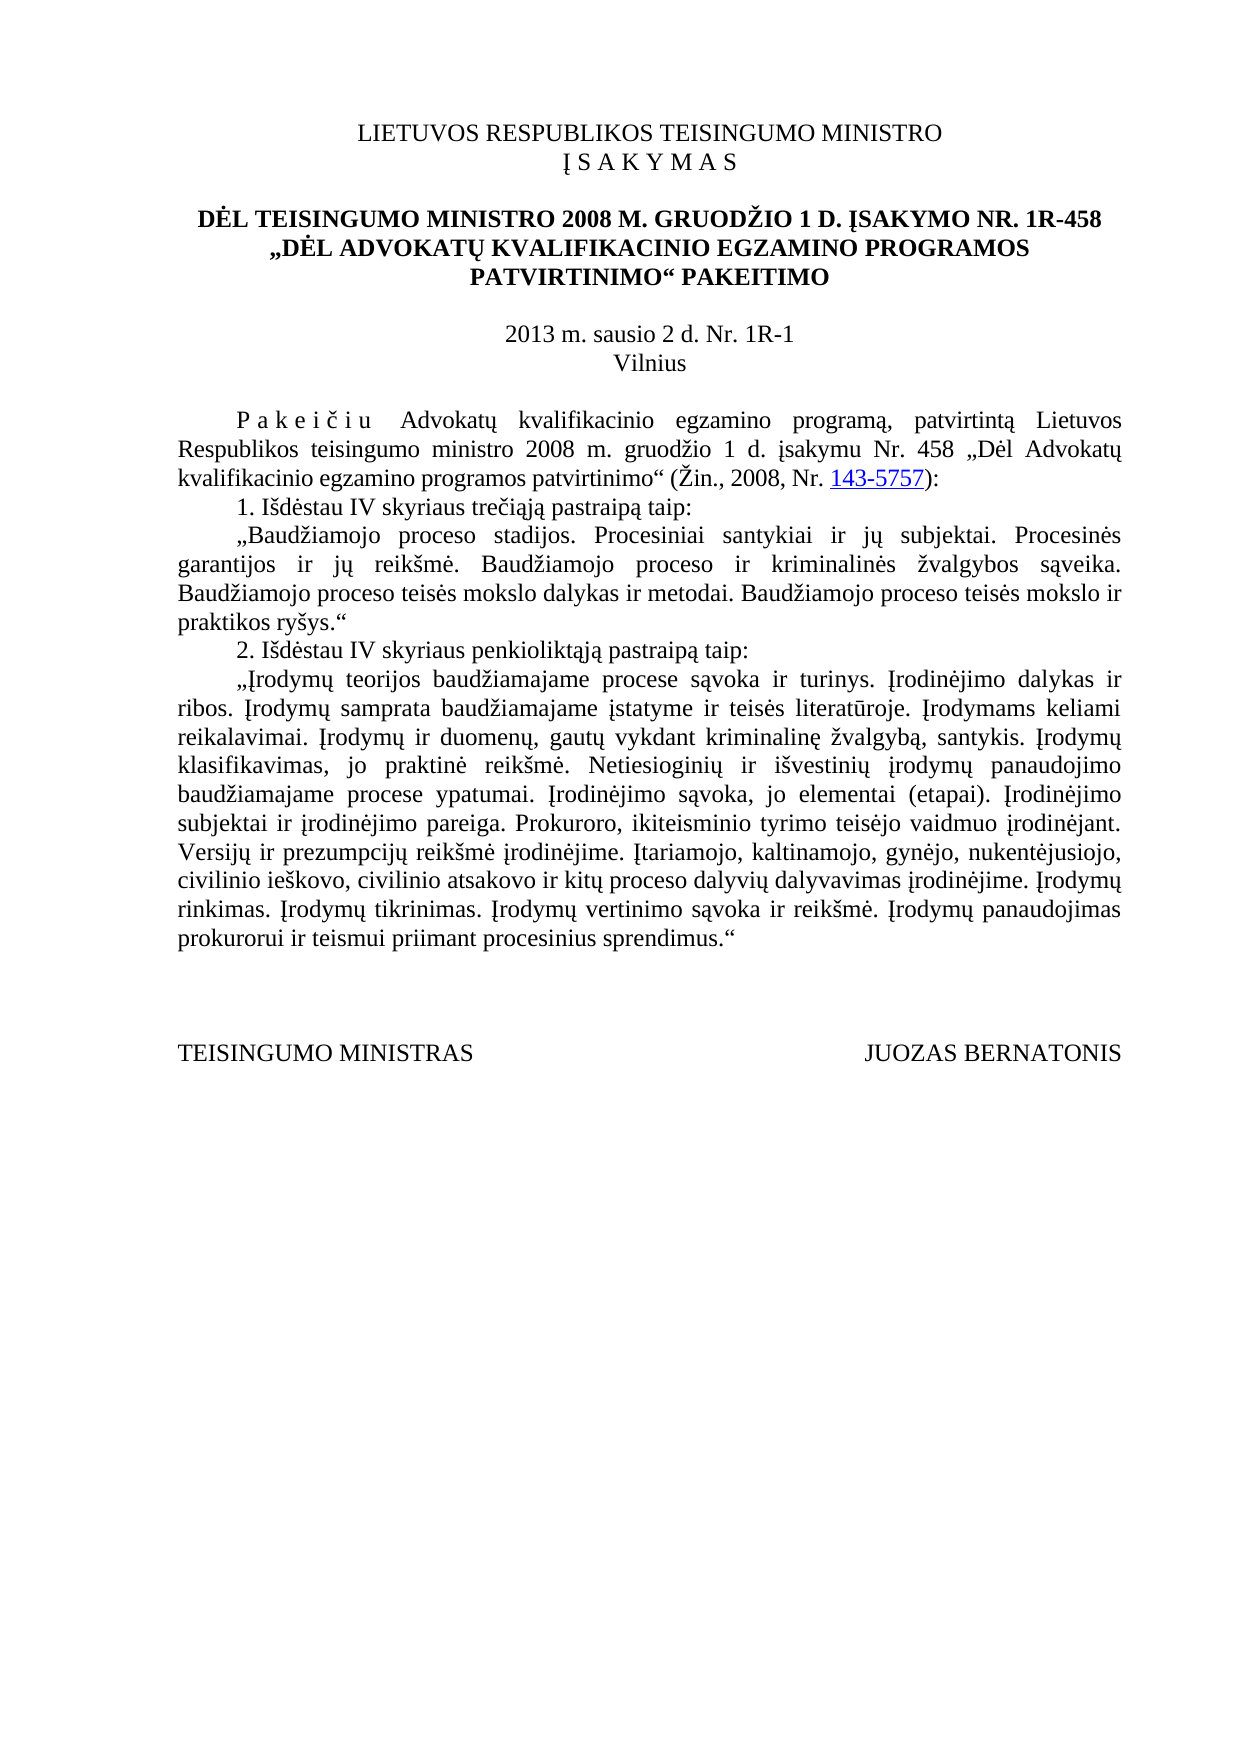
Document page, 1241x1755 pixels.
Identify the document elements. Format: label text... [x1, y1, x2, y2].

text 2013 m. sausio 2 d. Nr. 1R-1 [177, 319, 1122, 348]
text 1. Išdėstau IV skyriaus trečiąją pastraipą taip: [177, 492, 1122, 521]
text „Baudžiamojo proceso stadijos. Procesiniai santykiai ir jų subjektai. Procesinės garantijos ir jų reikšmė. Baudžiamojo proceso ir kriminalinės žvalgybos sąveika. Baudžiamojo proceso teisės mokslo dalykas ir metodai. Baudžiamojo proceso teisės mokslo ir praktikos ryšys.“ [177, 521, 1122, 636]
text DĖL TEISINGUMO MINISTRO 2008 M. GRUODŽIO 1 D. ĮSAKYMO Nr. 1R-458 „DĖL ADVOKATŲ KVALIFIKACINIO EGZAMINO PROGRAMOS PATVIRTINIMO“ PAKEITIMO [177, 204, 1122, 291]
text Pakeičiu Advokatų kvalifikacinio egzamino programą, patvirtintą Lietuvos Respublikos teisingumo ministro 2008 m. gruodžio 1 d. įsakymu Nr. 458 „Dėl Advokatų kvalifikacinio egzamino programos patvirtinimo“ (Žin., 2008, Nr. 143-5757): [177, 406, 1122, 492]
text Į S A K Y M A S [177, 147, 1122, 176]
text Vilnius [177, 348, 1122, 377]
text LIETUVOS RESPUBLIKOS TEISINGUMO MINISTRO [177, 118, 1122, 147]
text Teisingumo ministras Juozas Bernatonis [177, 1038, 1122, 1067]
text „Įrodymų teorijos baudžiamajame procese sąvoka ir turinys. Įrodinėjimo dalykas ir ribos. Įrodymų samprata baudžiamajame įstatyme ir teisės literatūroje. Įrodymams keliami reikalavimai. Įrodymų ir duomenų, gautų vykdant kriminalinę žvalgybą, santykis. Įrodymų klasifikavimas, jo praktinė reikšmė. Netiesioginių ir išvestinių įrodymų panaudojimo baudžiamajame procese ypatumai. Įrodinėjimo sąvoka, jo elementai (etapai). Įrodinėjimo subjektai ir įrodinėjimo pareiga. Prokuroro, ikiteisminio tyrimo teisėjo vaidmuo įrodinėjant. Versijų ir prezumpcijų reikšmė įrodinėjime. Įtariamojo, kaltinamojo, gynėjo, nukentėjusiojo, civilinio ieškovo, civilinio atsakovo ir kitų proceso dalyvių dalyvavimas įrodinėjime. Įrodymų rinkimas. Įrodymų tikrinimas. Įrodymų vertinimo sąvoka ir reikšmė. Įrodymų panaudojimas prokurorui ir teismui priimant procesinius sprendimus.“ [177, 664, 1122, 952]
text 2. Išdėstau IV skyriaus penkioliktąją pastraipą taip: [177, 636, 1122, 664]
